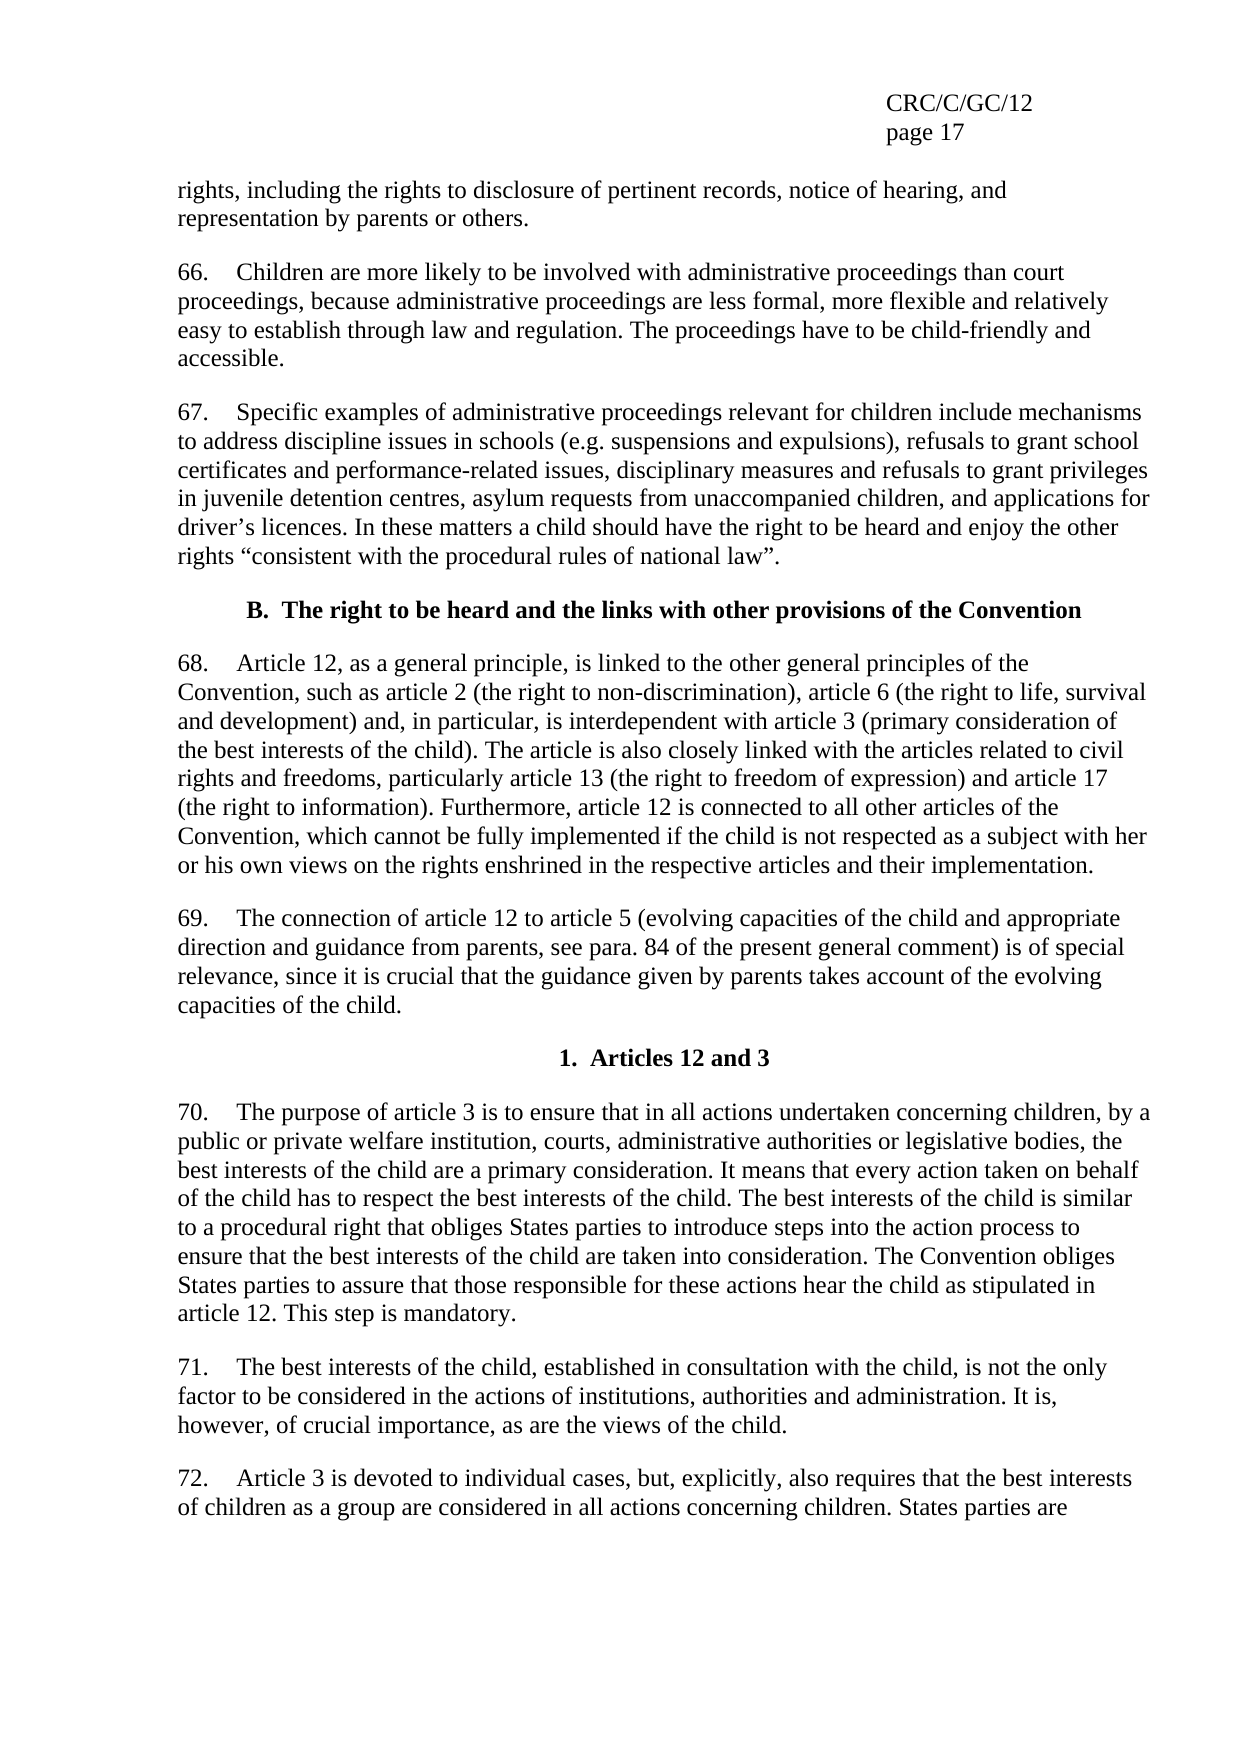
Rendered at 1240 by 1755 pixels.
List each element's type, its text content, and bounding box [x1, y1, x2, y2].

subtitle 1. Articles 12 and 3 [177, 1043, 1151, 1072]
subtitle B. The right to be heard and the links with other provisions of the Convention [177, 595, 1151, 623]
text 72. Article 3 is devoted to individual cases, but, explicitly, also requires that the best interests of children as a group are considered in all actions concerning children. States parties are [177, 1463, 1151, 1521]
text 71. The best interests of the child, established in consultation with the child, is not the only factor to be considered in the actions of institutions, authorities and administration. It is, however, of crucial importance, as are the views of the child. [177, 1352, 1151, 1438]
text 69. The connection of article 12 to article 5 (evolving capacities of the child and appropriate direction and guidance from parents, see para. 84 of the present general comment) is of special relevance, since it is crucial that the guidance given by parents takes account of the evolving capacities of the child. [177, 903, 1151, 1018]
text 67. Specific examples of administrative proceedings relevant for children include mechanisms to address discipline issues in schools (e.g. suspensions and expulsions), refusals to grant school certificates and performance-related issues, disciplinary measures and refusals to grant privileges in juvenile detention centres, asylum requests from unaccompanied children, and applications for driver’s licences. In these matters a child should have the right to be heard and enjoy the other rights “consistent with the procedural rules of national law”. [177, 397, 1151, 570]
text rights, including the rights to disclosure of pertinent records, notice of hearing, and representation by parents or others. [177, 175, 1151, 232]
text 66. Children are more likely to be involved with administrative proceedings than court proceedings, because administrative proceedings are less formal, more flexible and relatively easy to establish through law and regulation. The proceedings have to be child-friendly and accessible. [177, 257, 1151, 372]
text 70. The purpose of article 3 is to ensure that in all actions undertaken concerning children, by a public or private welfare institution, courts, administrative authorities or legislative bodies, the best interests of the child are a primary consideration. It means that every action taken on behalf of the child has to respect the best interests of the child. The best interests of the child is similar to a procedural right that obliges States parties to introduce steps into the action process to ensure that the best interests of the child are taken into consideration. The Convention obliges States parties to assure that those responsible for these actions hear the child as stipulated in article 12. This step is mandatory. [177, 1097, 1151, 1327]
text 68. Article 12, as a general principle, is linked to the other general principles of the Convention, such as article 2 (the right to non-discrimination), article 6 (the right to life, survival and development) and, in particular, is interdependent with article 3 (primary consideration of the best interests of the child). The article is also closely linked with the articles related to civil rights and freedoms, particularly article 13 (the right to freedom of expression) and article 17 (the right to information). Furthermore, article 12 is connected to all other articles of the Convention, which cannot be fully implemented if the child is not respected as a subject with her or his own views on the rights enshrined in the respective articles and their implementation. [177, 648, 1151, 878]
